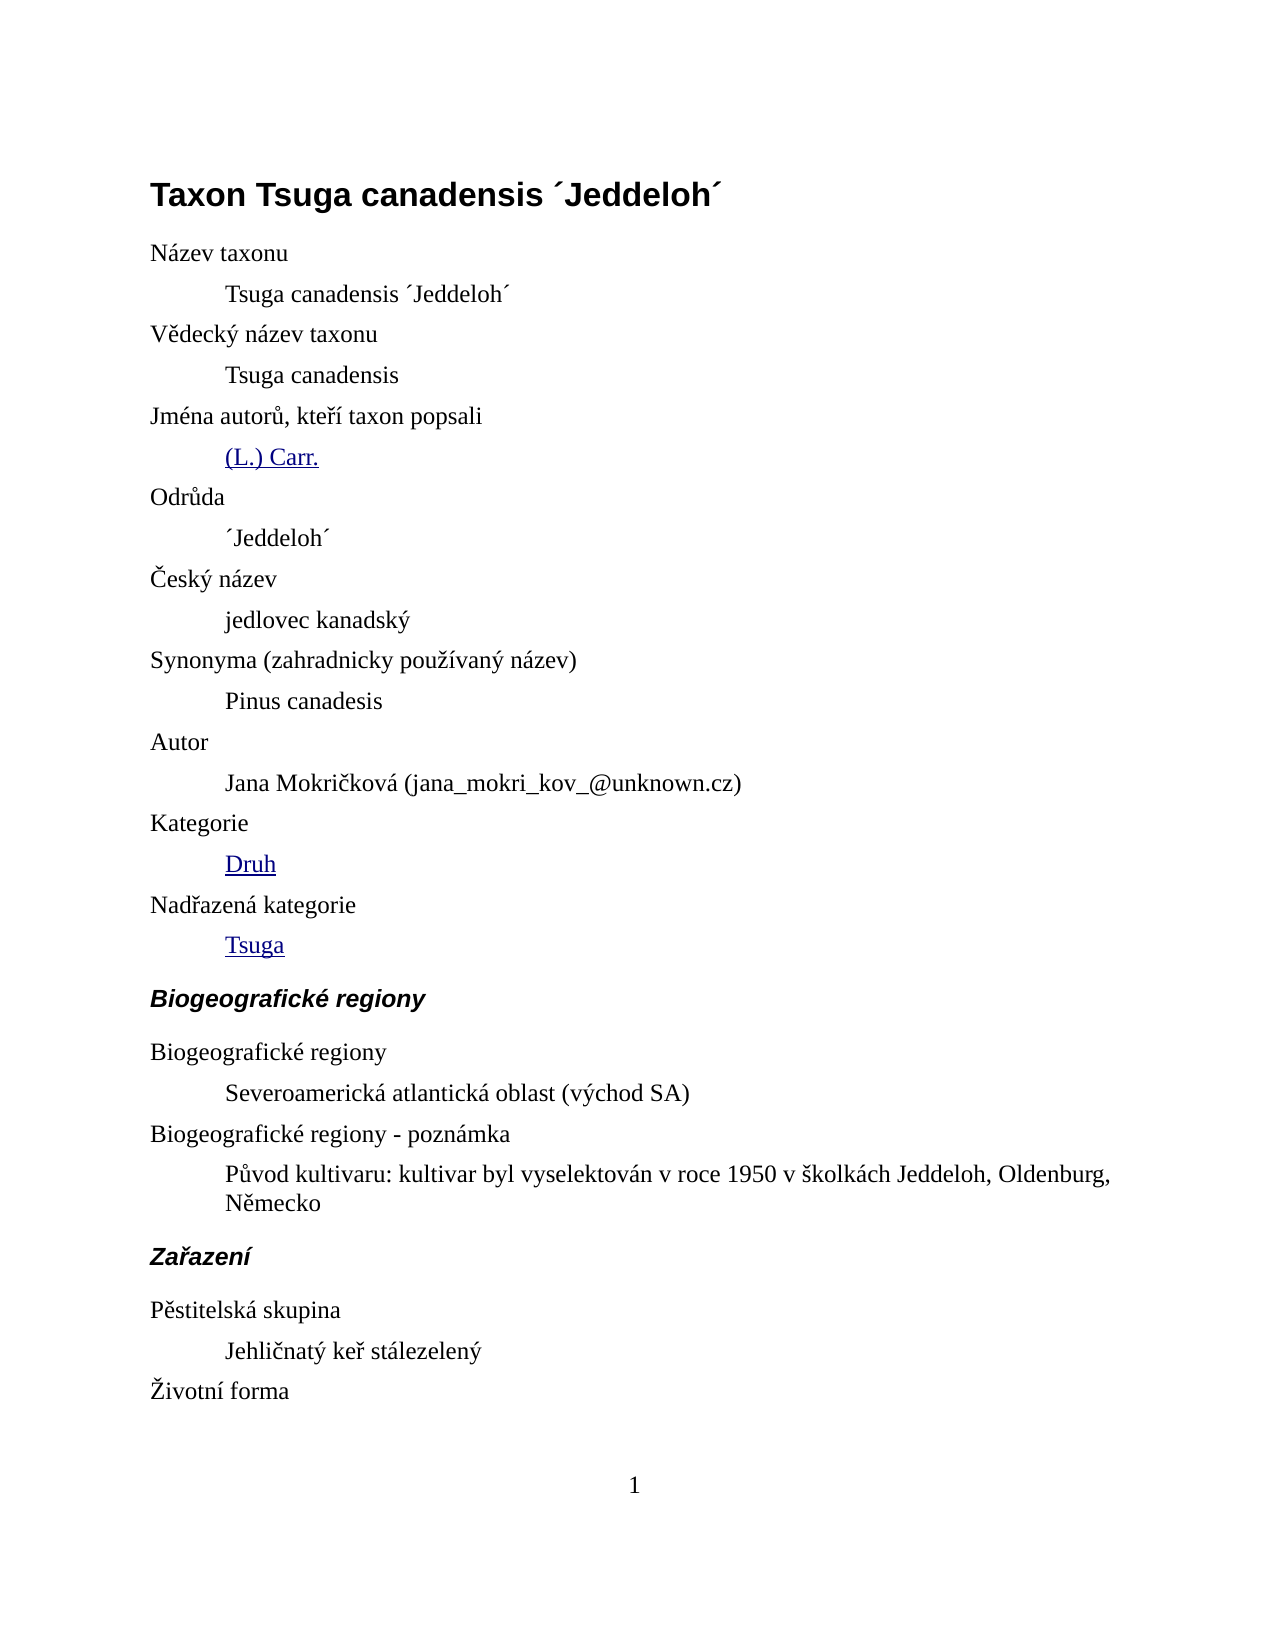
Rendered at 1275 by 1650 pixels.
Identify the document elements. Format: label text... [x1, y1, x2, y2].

text Synonyma (zahradnicky používaný název) [150, 645, 1125, 674]
text Tsuga [225, 931, 1125, 959]
text Jména autorů, kteří taxon popsali [150, 401, 1125, 430]
text Životní forma [150, 1376, 1125, 1405]
text Biogeografické regiony [150, 1037, 1125, 1066]
text Český název [150, 564, 1125, 593]
text Tsuga canadensis [225, 360, 1125, 389]
text Odrůda [150, 482, 1125, 511]
text Pinus canadesis [225, 686, 1125, 715]
subtitle Zařazení [150, 1242, 1125, 1271]
text Druh [225, 849, 1125, 878]
text jedlovec kanadský [225, 605, 1125, 633]
text Jehličnatý keř stálezelený [225, 1336, 1125, 1364]
text (L.) Carr. [225, 442, 1125, 471]
text Pěstitelská skupina [150, 1295, 1125, 1324]
text Severoamerická atlantická oblast (východ SA) [225, 1078, 1125, 1107]
text Název taxonu [150, 238, 1125, 267]
text Autor [150, 727, 1125, 756]
text Jana Mokričková (jana_mokri_kov_@unknown.cz) [225, 768, 1125, 796]
text Vědecký název taxonu [150, 319, 1125, 348]
subtitle Biogeografické regiony [150, 984, 1125, 1013]
text Kategorie [150, 808, 1125, 837]
text Tsuga canadensis ´Jeddeloh´ [225, 279, 1125, 308]
text Biogeografické regiony - poznámka [150, 1119, 1125, 1147]
subtitle Taxon Tsuga canadensis ´Jeddeloh´ [150, 175, 1125, 214]
text ´Jeddeloh´ [225, 523, 1125, 552]
text Nadřazená kategorie [150, 890, 1125, 918]
text Původ kultivaru: kultivar byl vyselektován v roce 1950 v školkách Jeddeloh, Oldenburg, Německo [225, 1159, 1125, 1217]
